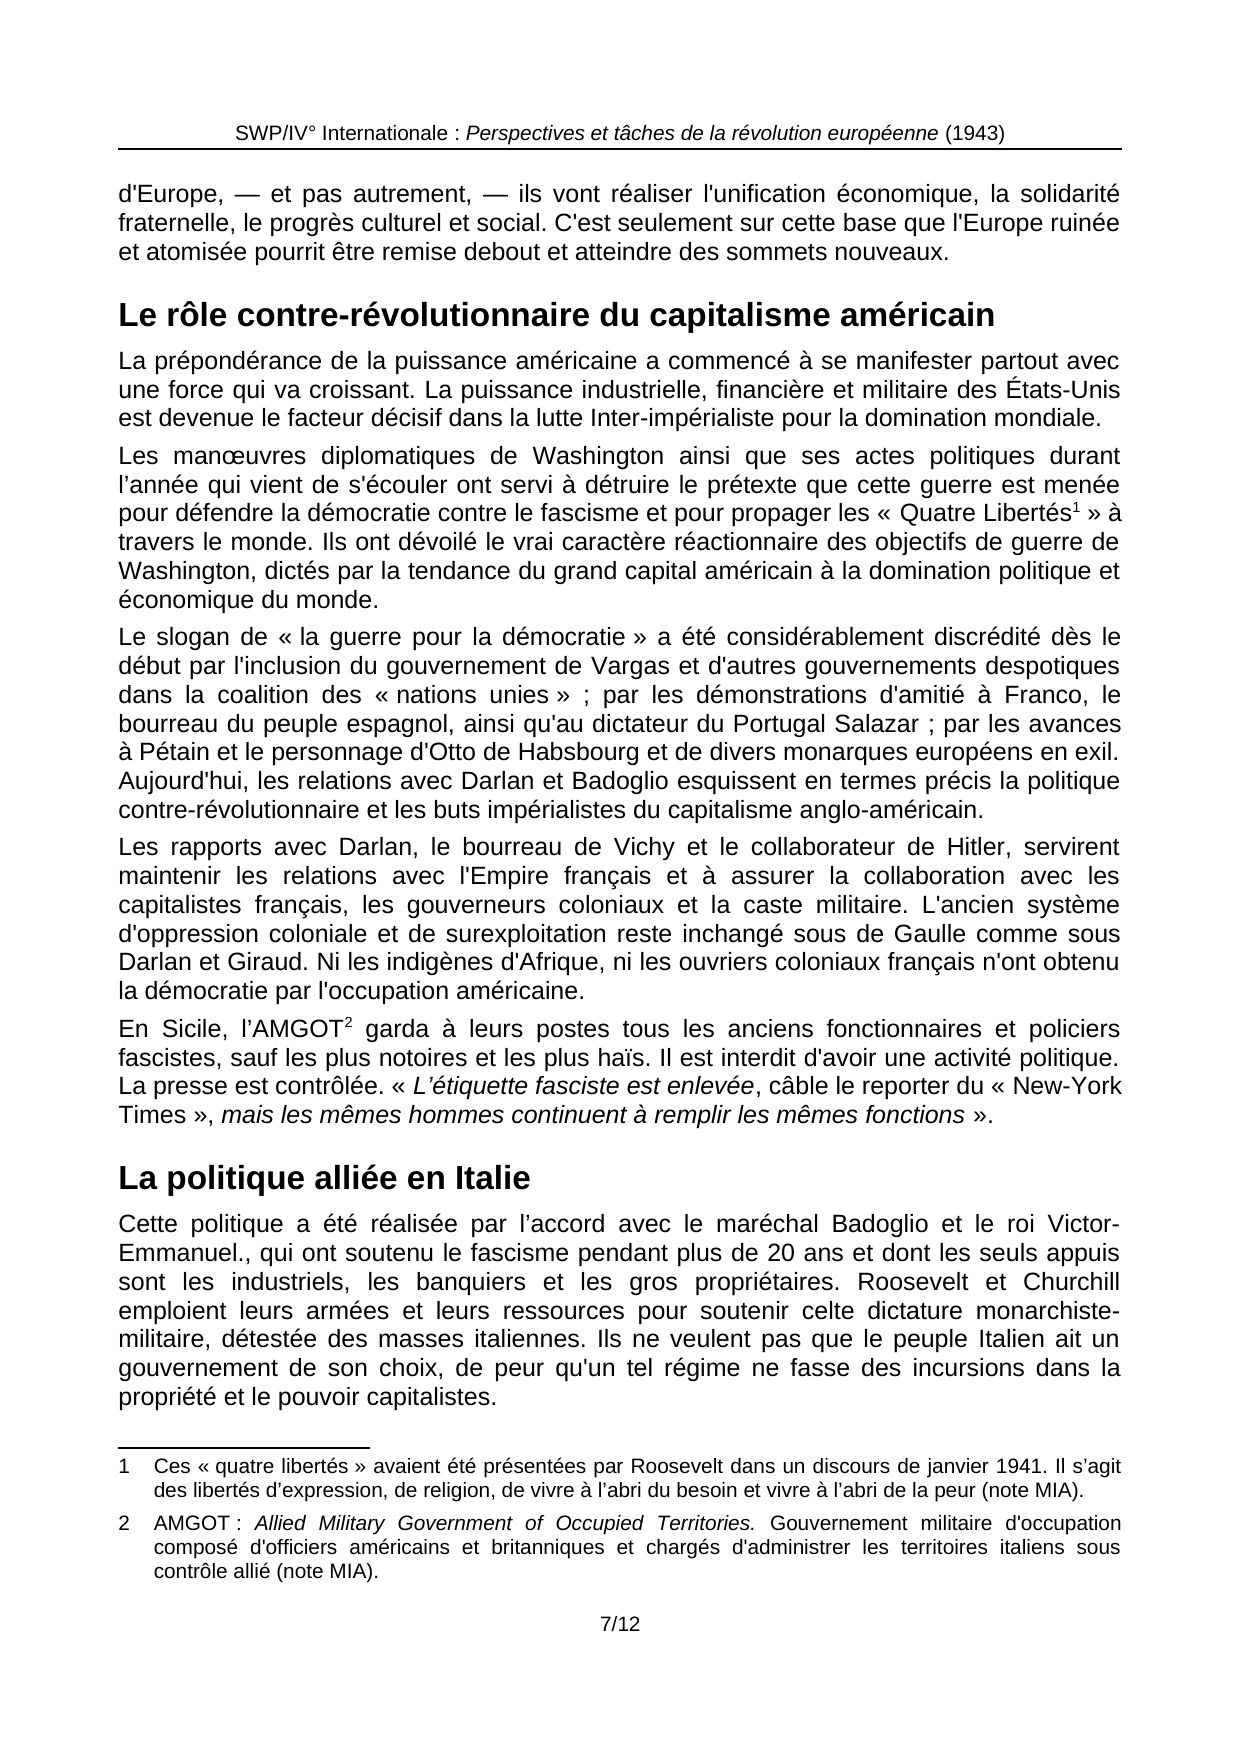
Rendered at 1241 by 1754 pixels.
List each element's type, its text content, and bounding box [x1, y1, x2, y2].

subtitle Le rôle contre-révolutionnaire du capitalisme américain [118, 295, 1122, 333]
text Cette politique a été réalisée par l’accord avec le maréchal Badoglio et le roi Victor-Emmanuel., qui ont soutenu le fascisme pendant plus de 20 ans et dont les seuls appuis sont les industriels, les banquiers et les gros propriétaires. Roosevelt et Churchill emploient leurs armées et leurs ressources pour soutenir celte dictature monarchiste-militaire, détestée des masses italiennes. Ils ne veulent pas que le peuple Italien ait un gouvernement de son choix, de peur qu'un tel régime ne fasse des incursions dans la propriété et le pouvoir capitalistes. [118, 1209, 1122, 1411]
text Ces « quatre libertés » avaient été présentées par Roosevelt dans un discours de janvier 1941. Il s’agit des libertés d’expression, de religion, de vivre à l’abri du besoin et vivre à l’abri de la peur (note MIA). [118, 1454, 1122, 1502]
text En Sicile, l’AMGOT garda à leurs postes tous les anciens fonctionnaires et policiers fascistes, sauf les plus notoires et les plus haïs. Il est interdit d'avoir une activité politique. La presse est contrôlée. « L’étiquette fasciste est enlevée, câble le reporter du « New-York Times », mais les mêmes hommes continuent à remplir les mêmes fonctions ». [118, 1014, 1122, 1129]
text Les manœuvres diplomatiques de Washington ainsi que ses actes politiques durant l’année qui vient de s'écouler ont servi à détruire le prétexte que cette guerre est menée pour défendre la démocratie contre le fascisme et pour propager les « Quatre Libertés » à travers le monde. Ils ont dévoilé le vrai caractère réactionnaire des objectifs de guerre de Washington, dictés par la tendance du grand capital américain à la domination politique et économique du monde. [118, 441, 1122, 613]
subtitle La politique alliée en Italie [118, 1158, 1122, 1197]
text Les rapports avec Darlan, le bourreau de Vichy et le collaborateur de Hitler, servirent maintenir les relations avec l'Empire français et à assurer la collaboration avec les capitalistes français, les gouverneurs coloniaux et la caste militaire. L'ancien système d'oppression coloniale et de surexploitation reste inchangé sous de Gaulle comme sous Darlan et Giraud. Ni les indigènes d'Afrique, ni les ouvriers coloniaux français n'ont obtenu la démocratie par l'occupation américaine. [118, 832, 1122, 1005]
text AMGOT : Allied Military Government of Occupied Territories. Gouvernement militaire d'occupation composé d'officiers américains et britanniques et chargés d'administrer les territoires italiens sous contrôle allié (note MIA). [118, 1511, 1122, 1582]
text La prépondérance de la puissance américaine a commencé à se manifester partout avec une force qui va croissant. La puissance industrielle, financière et militaire des États-Unis est devenue le facteur décisif dans la lutte Inter-impérialiste pour la domination mondiale. [118, 346, 1122, 432]
text d'Europe, — et pas autrement, — ils vont réaliser l'unification économique, la solidarité fraternelle, le progrès culturel et social. C'est seulement sur cette base que l'Europe ruinée et atomisée pourrit être remise debout et atteindre des sommets nouveaux. [118, 179, 1122, 265]
text Le slogan de « la guerre pour la démocratie » a été considérablement discrédité dès le début par l'inclusion du gouvernement de Vargas et d'autres gouvernements despotiques dans la coalition des « nations unies » ; par les démonstrations d'amitié à Franco, le bourreau du peuple espagnol, ainsi qu'au dictateur du Portugal Salazar ; par les avances à Pétain et le personnage d'Otto de Habsbourg et de divers monarques européens en exil. Aujourd'hui, les relations avec Darlan et Badoglio esquissent en termes précis la politique contre-révolutionnaire et les buts impérialistes du capitalisme anglo-américain. [118, 622, 1122, 823]
